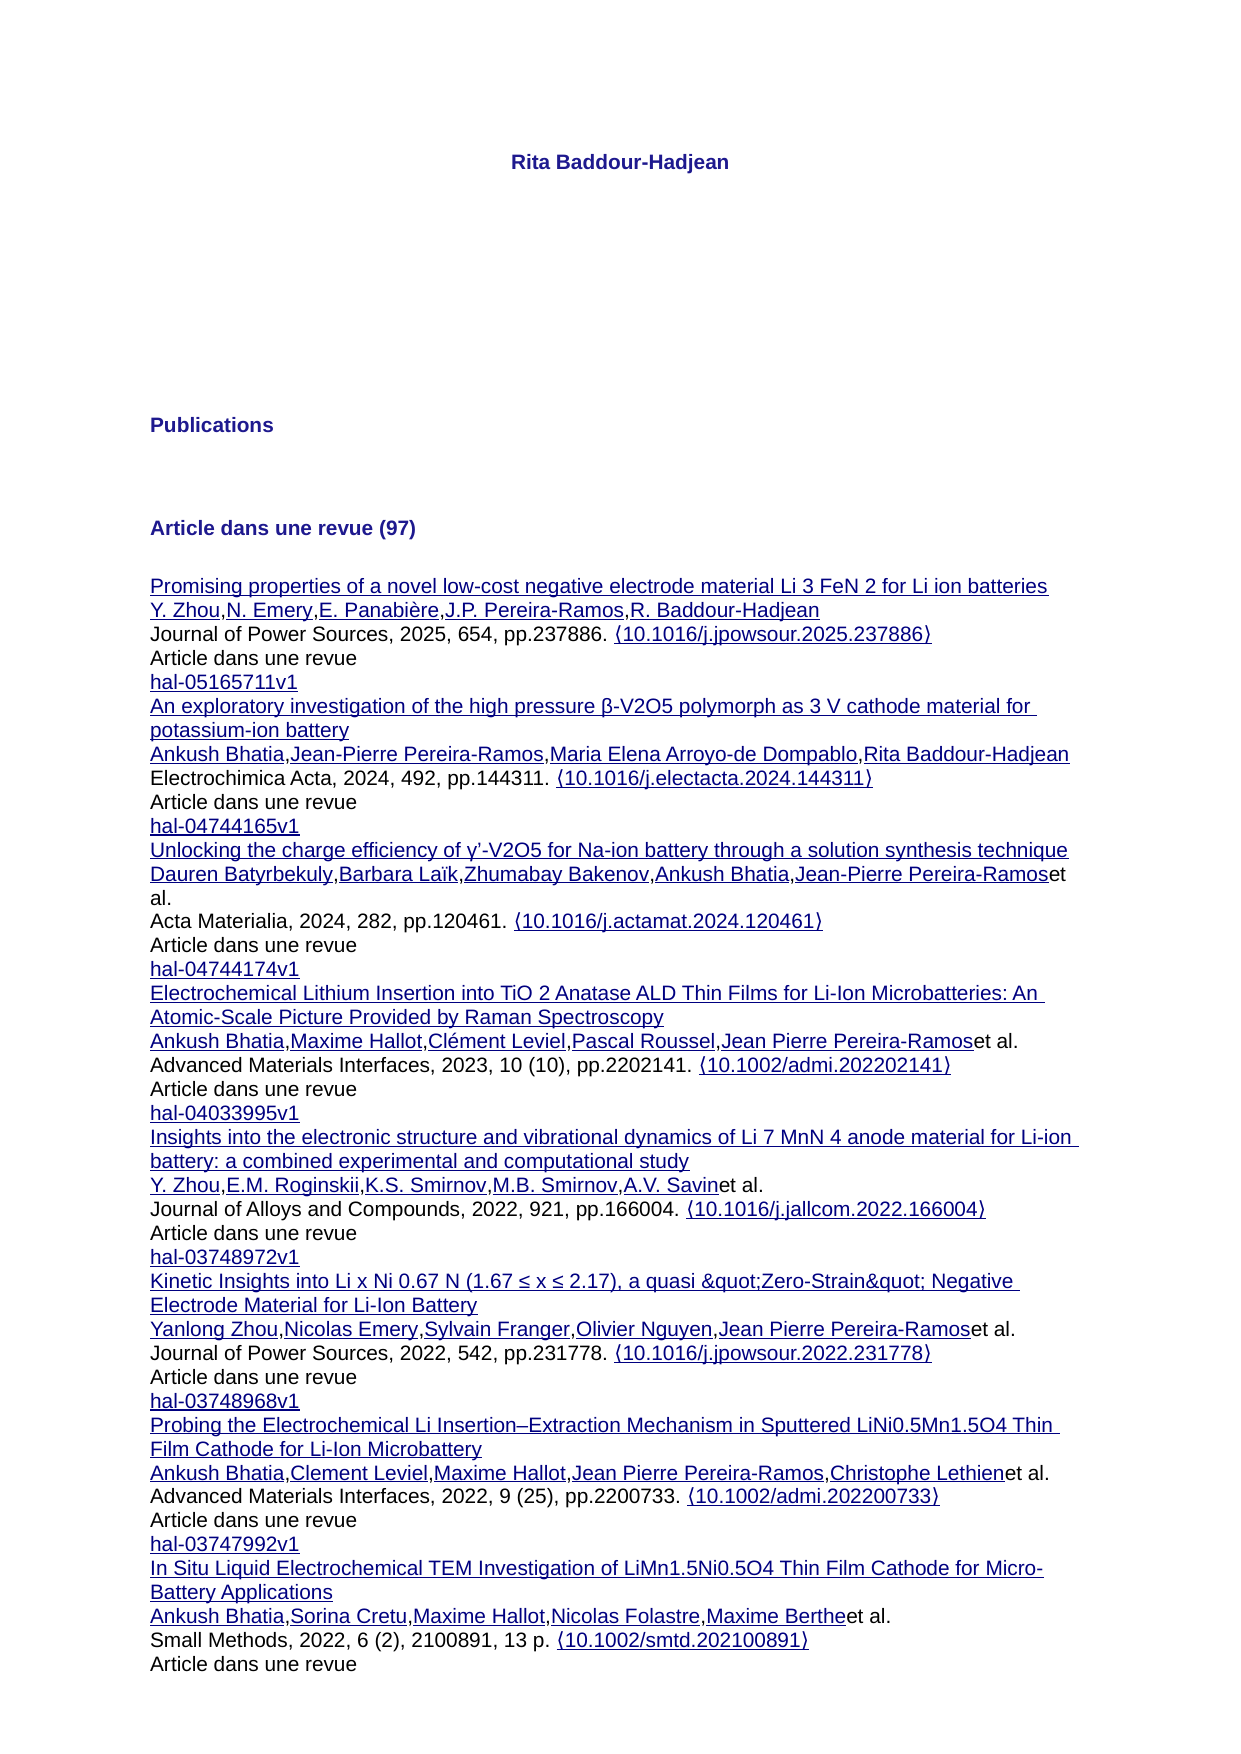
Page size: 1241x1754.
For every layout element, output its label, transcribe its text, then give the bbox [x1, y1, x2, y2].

table_cell Kinetic Insights into Li x Ni 0.67 N (1.67 ≤ x ≤ 2.17), a quasi &quot;Zero-Strain&quot; Negative Electrode Material for Li-Ion Battery Yanlong Zhou,Nicolas Emery,Sylvain Franger,Olivier Nguyen,Jean Pierre Pereira-Ramoset al. Journal of Power Sources, 2022, 542, pp.231778. ⟨10.1016/j.jpowsour.2022.231778⟩ Article dans une revue hal-03748968v1 [150, 1269, 1090, 1412]
table_cell Unlocking the charge efficiency of γ’-V2O5 for Na-ion battery through a solution synthesis technique Dauren Batyrbekuly,Barbara Laïk,Zhumabay Bakenov,Ankush Bhatia,Jean-Pierre Pereira-Ramoset al. Acta Materialia, 2024, 282, pp.120461. ⟨10.1016/j.actamat.2024.120461⟩ Article dans une revue hal-04744174v1 [150, 838, 1090, 981]
table_cell Insights into the electronic structure and vibrational dynamics of Li 7 MnN 4 anode material for Li-ion battery: a combined experimental and computational study Y. Zhou,E.M. Roginskii,K.S. Smirnov,M.B. Smirnov,A.V. Savinet al. Journal of Alloys and Compounds, 2022, 921, pp.166004. ⟨10.1016/j.jallcom.2022.166004⟩ Article dans une revue hal-03748972v1 [150, 1125, 1090, 1269]
subtitle Rita Baddour-Hadjean [150, 150, 1090, 174]
table_cell An exploratory investigation of the high pressure β-V2O5 polymorph as 3 V cathode material for potassium-ion battery Ankush Bhatia,Jean-Pierre Pereira-Ramos,Maria Elena Arroyo-de Dompablo,Rita Baddour-Hadjean Electrochimica Acta, 2024, 492, pp.144311. ⟨10.1016/j.electacta.2024.144311⟩ Article dans une revue hal-04744165v1 [150, 694, 1090, 837]
table_header Promising properties of a novel low-cost negative electrode material Li 3 FeN 2 for Li ion batteries Y. Zhou,N. Emery,E. Panabière,J.P. Pereira-Ramos,R. Baddour-Hadjean Journal of Power Sources, 2025, 654, pp.237886. ⟨10.1016/j.jpowsour.2025.237886⟩ Article dans une revue hal-05165711v1 [150, 574, 1090, 694]
table_cell Probing the Electrochemical Li Insertion–Extraction Mechanism in Sputtered LiNi0.5Mn1.5O4 Thin Film Cathode for Li‐Ion Microbattery Ankush Bhatia,Clement Leviel,Maxime Hallot,Jean Pierre Pereira-Ramos,Christophe Lethienet al. Advanced Materials Interfaces, 2022, 9 (25), pp.2200733. ⟨10.1002/admi.202200733⟩ Article dans une revue hal-03747992v1 [150, 1413, 1090, 1556]
table_cell In Situ Liquid Electrochemical TEM Investigation of LiMn1.5Ni0.5O4 Thin Film Cathode for Micro‐Battery Applications Ankush Bhatia,Sorina Cretu,Maxime Hallot,Nicolas Folastre,Maxime Bertheet al. Small Methods, 2022, 6 (2), 2100891, 13 p. ⟨10.1002/smtd.202100891⟩ Article dans une revue [150, 1556, 1090, 1676]
table_cell Electrochemical Lithium Insertion into TiO 2 Anatase ALD Thin Films for Li‐Ion Microbatteries: An Atomic‐Scale Picture Provided by Raman Spectroscopy Ankush Bhatia,Maxime Hallot,Clément Leviel,Pascal Roussel,Jean Pierre Pereira-Ramoset al. Advanced Materials Interfaces, 2023, 10 (10), pp.2202141. ⟨10.1002/admi.202202141⟩ Article dans une revue hal-04033995v1 [150, 981, 1090, 1125]
subtitle Publications [150, 412, 1090, 436]
subtitle Article dans une revue (97) [150, 516, 1090, 539]
